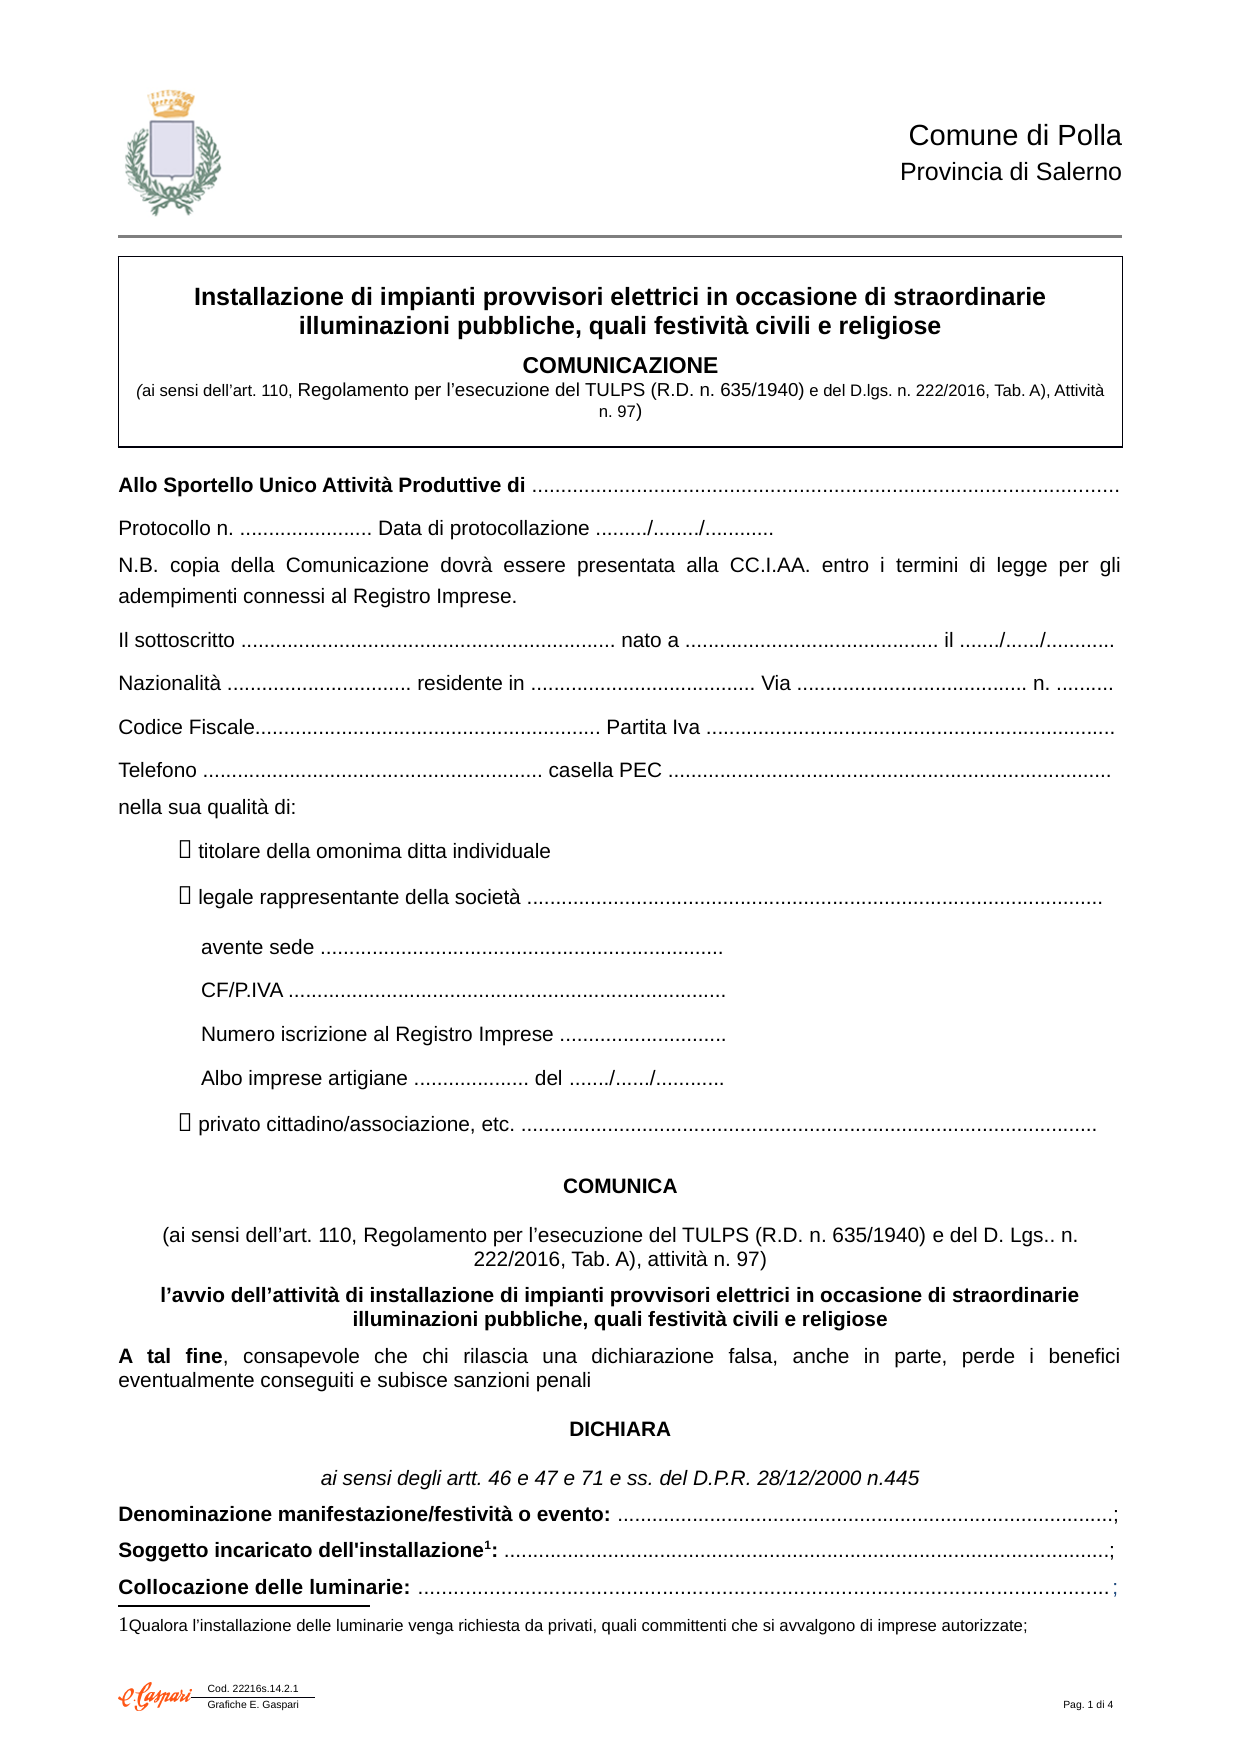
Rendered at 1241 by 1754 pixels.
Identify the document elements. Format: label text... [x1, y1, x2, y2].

text Comune di Polla [118, 118, 1122, 152]
text Qualora l’installazione delle luminarie venga richiesta da privati, quali committenti che si avvalgono di imprese autorizzate; [118, 1612, 1122, 1636]
text  privato cittadino/associazione, etc. .................................................................................................... [177, 1104, 1122, 1138]
text COMUNICA [118, 1174, 1122, 1198]
text Collocazione delle luminarie: ....................................................................................................................; [118, 1575, 1122, 1599]
text  titolare della omonima ditta individuale [177, 831, 1122, 865]
text DICHIARA [118, 1416, 1122, 1440]
text nella sua qualità di: [118, 795, 1122, 819]
picture [122, 87, 224, 118]
text l’avvio dell’attività di installazione di impianti provvisori elettrici in occasione di straordinarie illuminazioni pubbliche, quali festività civili e religiose [118, 1283, 1122, 1331]
picture [122, 152, 224, 157]
text Provincia di Salerno [118, 157, 1122, 185]
text Albo imprese artigiane .................... del ......./....../............ [201, 1066, 1122, 1089]
text Soggetto incaricato dell'installazione: .........................................................................................................; [118, 1538, 1122, 1562]
text CF/P.IVA ............................................................................ [201, 978, 1122, 1002]
text Protocollo n. ....................... Data di protocollazione ........./......../............ [118, 516, 1122, 540]
text Nazionalità ................................ residente in ....................................... Via ........................................ n. .......... [118, 671, 1122, 695]
text  legale rappresentante della società .................................................................................................... [177, 878, 1122, 912]
table_header Installazione di impianti provvisori elettrici in occasione di straordinarie illuminazioni pubbliche, quali festività civili e religiose COMUNICAZIONE (ai sensi dell’art. 110, Regolamento per l’esecuzione del TULPS (R.D. n. 635/1940) e del D.lgs. n. 222/2016, Tab. A), Attività n. 97) [119, 257, 1122, 446]
text Il sottoscritto ................................................................. nato a ............................................ il ......./....../............ [118, 627, 1122, 651]
text Denominazione manifestazione/festività o evento: ......................................................................................; [118, 1502, 1122, 1526]
picture [118, 1682, 192, 1711]
text N.B. copia della Comunicazione dovrà essere presentata alla CC.I.AA. entro i termini di legge per gli adempimenti connessi al Registro Imprese. [118, 553, 1122, 608]
text avente sede ...................................................................... [201, 934, 1122, 958]
text A tal fine, consapevole che chi rilascia una dichiarazione falsa, anche in parte, perde i benefici eventualmente conseguiti e subisce sanzioni penali [118, 1343, 1122, 1391]
text Telefono ........................................................... casella PEC ............................................................................. [118, 758, 1122, 782]
picture [122, 185, 224, 219]
text Codice Fiscale............................................................ Partita Iva ....................................................................... [118, 715, 1122, 739]
text Allo Sportello Unico Attività Produttive di [118, 472, 1122, 496]
text (ai sensi dell’art. 110, Regolamento per l’esecuzione del TULPS (R.D. n. 635/1940) e del D. Lgs.. n. 222/2016, Tab. A), attività n. 97) [118, 1223, 1122, 1271]
text Numero iscrizione al Registro Imprese ............................. [201, 1022, 1122, 1046]
text ai sensi degli artt. 46 e 47 e 71 e ss. del D.P.R. 28/12/2000 n.445 [118, 1465, 1122, 1489]
